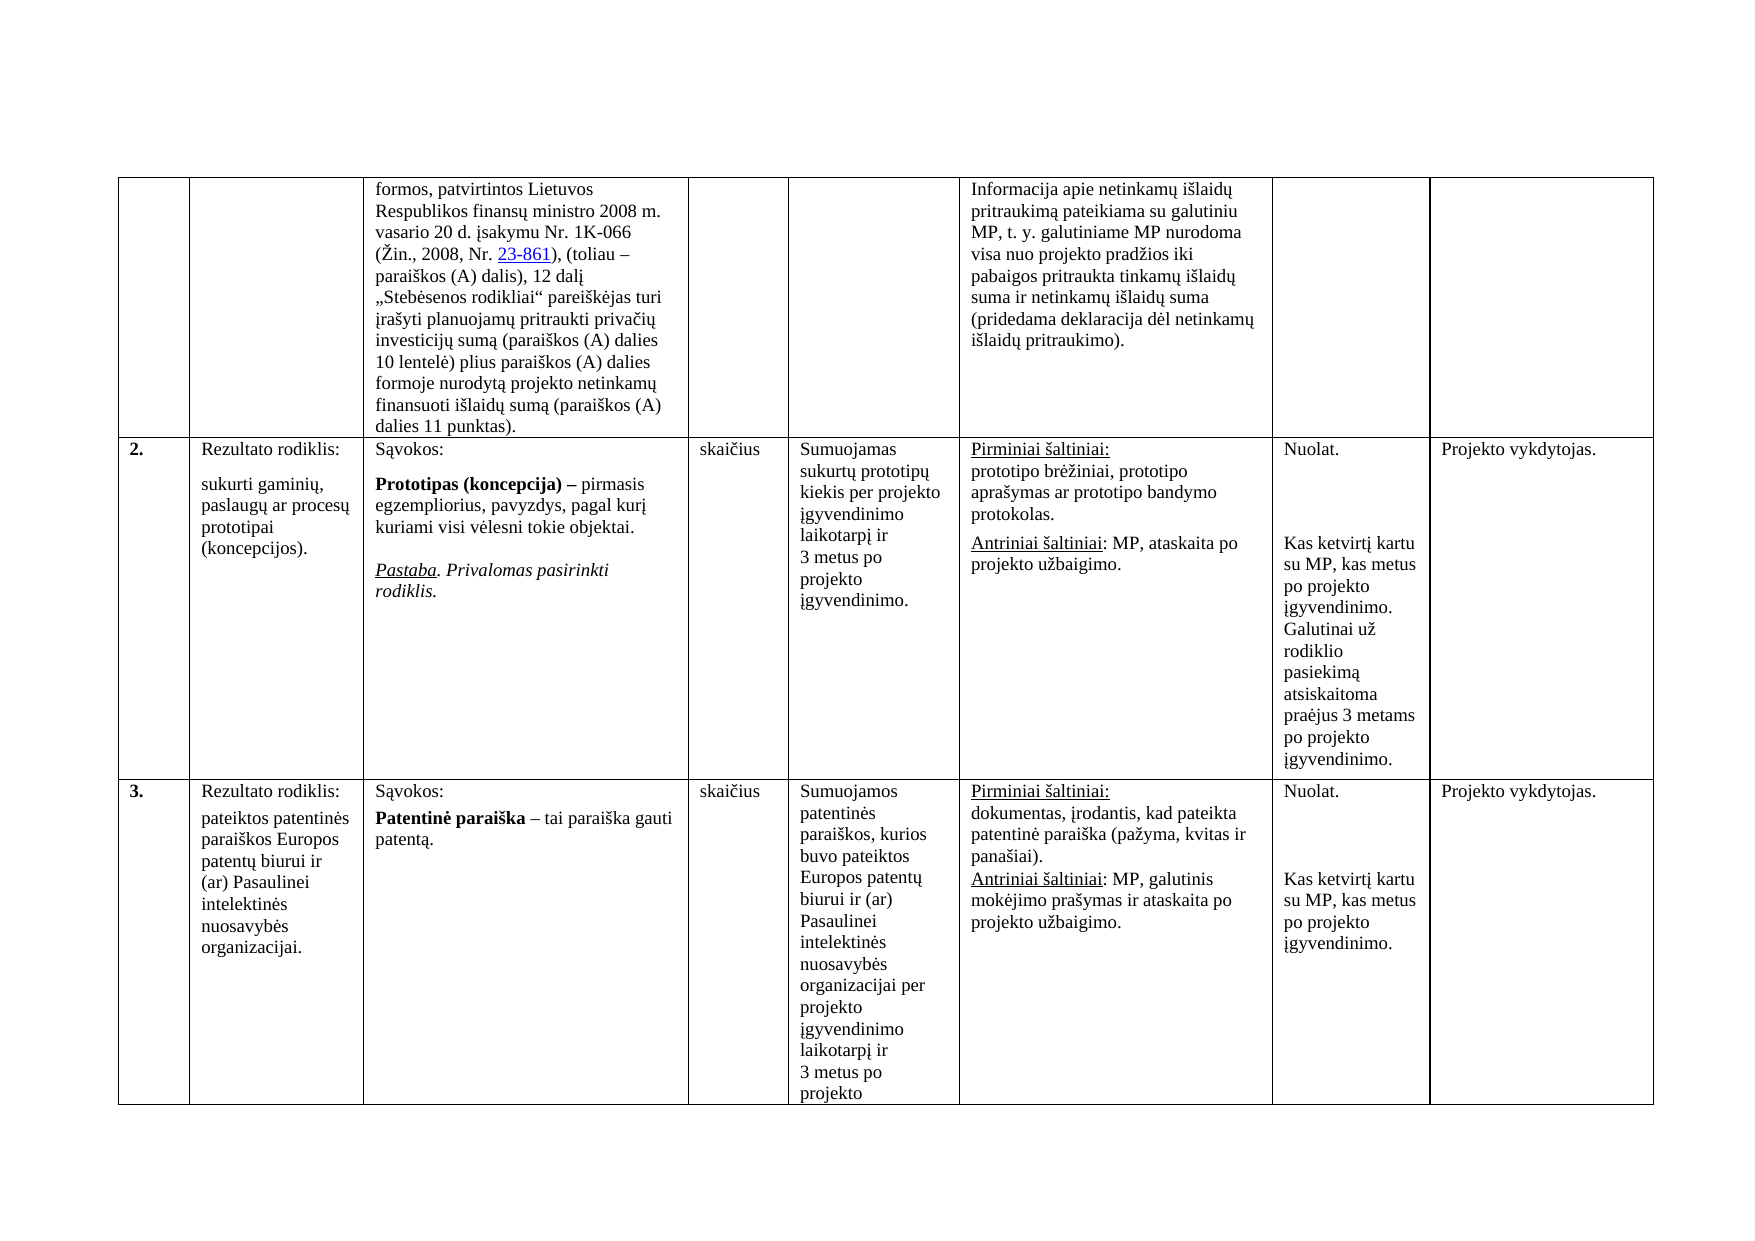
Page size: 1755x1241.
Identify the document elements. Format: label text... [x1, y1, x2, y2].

table_cell Prototipas (koncepcija) – pirmasis egzempliorius, pavyzdys, pagal kurį kuriami visi vėlesni tokie objektai. Pastaba. Privalomas pasirinkti rodiklis. [364, 471, 688, 779]
table_cell Projekto vykdytojas. [1431, 780, 1653, 1104]
table_cell skaičius [689, 780, 788, 1104]
table_cell Nuolat. [1273, 438, 1429, 531]
table_cell [1273, 178, 1429, 437]
table_cell formos, patvirtintos Lietuvos Respublikos finansų ministro 2008 m. vasario 20 d. įsakymu Nr. 1K-066 (Žin., 2008, Nr. 23-861), (toliau – paraiškos (A) dalis), 12 dalį „Stebėsenos rodikliai“ pareiškėjas turi įrašyti planuojamų pritraukti privačių investicijų sumą (paraiškos (A) dalies 10 lentelė) plius paraiškos (A) dalies formoje nurodytą projekto netinkamų finansuoti išlaidų sumą (paraiškos (A) dalies 11 punktas). [364, 178, 688, 437]
table_cell Informacija apie netinkamų išlaidų pritraukimą pateikiama su galutiniu MP, t. y. galutiniame MP nurodoma visa nuo projekto pradžios iki pabaigos pritraukta tinkamų išlaidų suma ir netinkamų išlaidų suma (pridedama deklaracija dėl netinkamų išlaidų pritraukimo). [960, 178, 1272, 437]
table_cell pateiktos patentinės paraiškos Europos patentų biurui ir (ar) Pasaulinei intelektinės nuosavybės organizacijai. [190, 806, 363, 1104]
table_cell Patentinė paraiška – tai paraiška gauti patentą. [364, 806, 688, 1104]
table_cell Sąvokos: [364, 780, 688, 806]
table_cell Pirminiai šaltiniai: prototipo brėžiniai, prototipo aprašymas ar prototipo bandymo protokolas. [960, 438, 1272, 531]
table_cell skaičius [689, 438, 788, 779]
table_cell Sumuojamas sukurtų prototipų kiekis per projekto įgyvendinimo laikotarpį ir 3 metus po projekto įgyvendinimo. [789, 438, 959, 779]
table_cell Rezultato rodiklis: [190, 438, 363, 471]
table_cell Rezultato rodiklis: [190, 780, 363, 806]
table_cell Sumuojamos patentinės paraiškos, kurios buvo pateiktos Europos patentų biurui ir (ar) Pasaulinei intelektinės nuosavybės organizacijai per projekto įgyvendinimo laikotarpį ir 3 metus po projekto [789, 780, 959, 1104]
table_cell [190, 178, 363, 437]
table_cell [1431, 178, 1653, 437]
table_cell Antriniai šaltiniai: MP, ataskaita po projekto užbaigimo. [960, 531, 1272, 779]
table_cell Kas ketvirtį kartu su MP, kas metus po projekto įgyvendinimo. Galutinai už rodiklio pasiekimą atsiskaitoma praėjus 3 metams po projekto įgyvendinimo. [1273, 531, 1429, 779]
table_cell 2. [119, 438, 189, 779]
table_cell [119, 178, 189, 437]
table_cell Kas ketvirtį kartu su MP, kas metus po projekto įgyvendinimo. [1273, 866, 1429, 1104]
table_cell [689, 178, 788, 437]
table_cell Sąvokos: [364, 438, 688, 471]
table_cell 3. [119, 780, 189, 1104]
table_cell Pirminiai šaltiniai: dokumentas, įrodantis, kad pateikta patentinė paraiška (pažyma, kvitas ir panašiai). [960, 780, 1272, 866]
table_cell [789, 178, 959, 437]
table_cell sukurti gaminių, paslaugų ar procesų prototipai (koncepcijos). [190, 471, 363, 779]
table_cell Nuolat. [1273, 780, 1429, 866]
table_cell Antriniai šaltiniai: MP, galutinis mokėjimo prašymas ir ataskaita po projekto užbaigimo. [960, 866, 1272, 1104]
table_cell Projekto vykdytojas. [1431, 438, 1653, 779]
